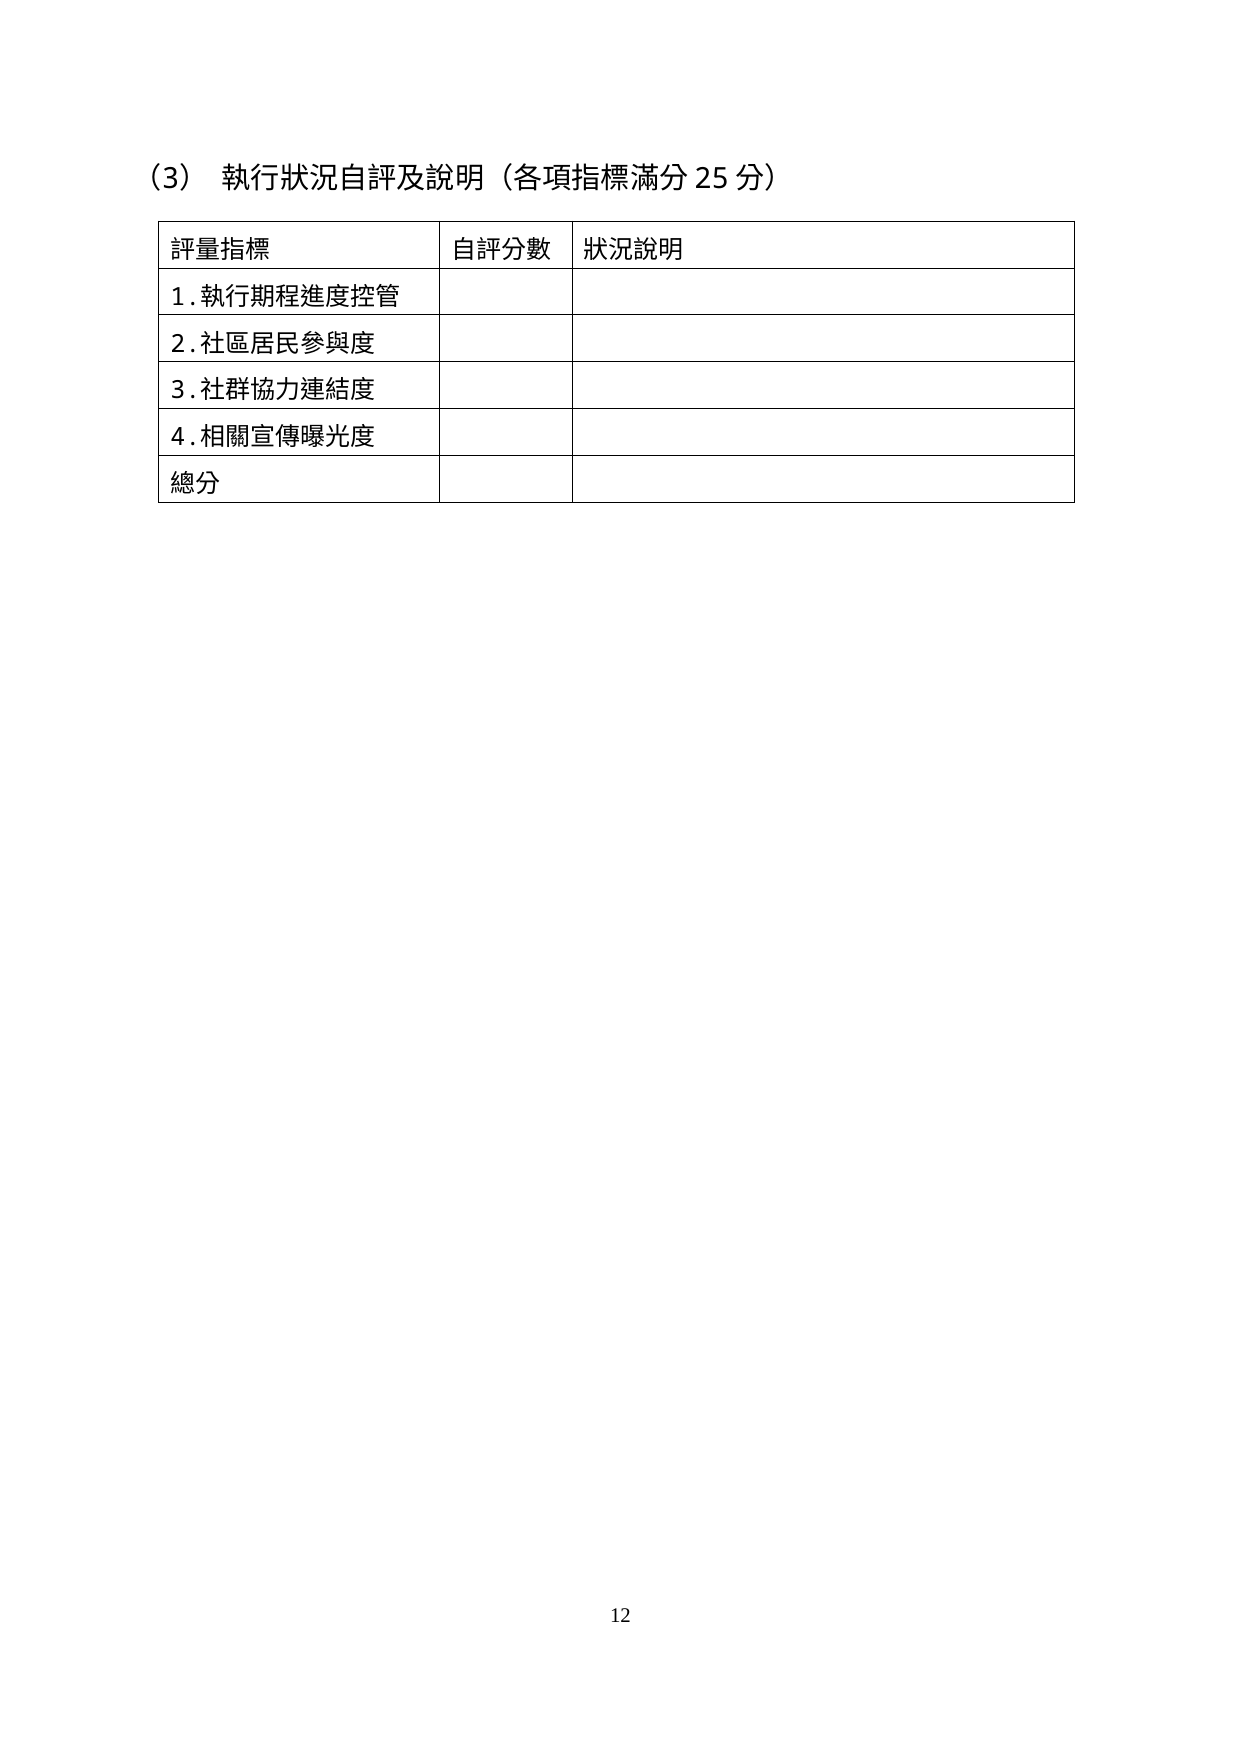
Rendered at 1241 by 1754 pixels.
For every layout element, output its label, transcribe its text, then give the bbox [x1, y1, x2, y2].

table_cell [573, 409, 1074, 455]
table_cell [440, 362, 572, 408]
table_cell [440, 409, 572, 455]
table_header 評量指標 [159, 222, 439, 267]
table_header 狀況說明 [573, 222, 1074, 267]
table_cell [573, 269, 1074, 314]
table_cell [440, 456, 572, 502]
table_header 自評分數 [440, 222, 572, 267]
table_cell [573, 315, 1074, 361]
table_cell [573, 362, 1074, 408]
table_cell 總分 [159, 456, 439, 502]
list 執行狀況自評及說明（各項指標滿分25分） [132, 152, 1152, 198]
table_cell [440, 315, 572, 361]
table_cell [573, 456, 1074, 502]
table_cell 3.社群協力連結度 [159, 362, 439, 408]
table_cell 2.社區居民參與度 [159, 315, 439, 361]
table_cell 4.相關宣傳曝光度 [159, 409, 439, 455]
table_cell 1.執行期程進度控管 [159, 269, 439, 314]
table_cell [440, 269, 572, 314]
